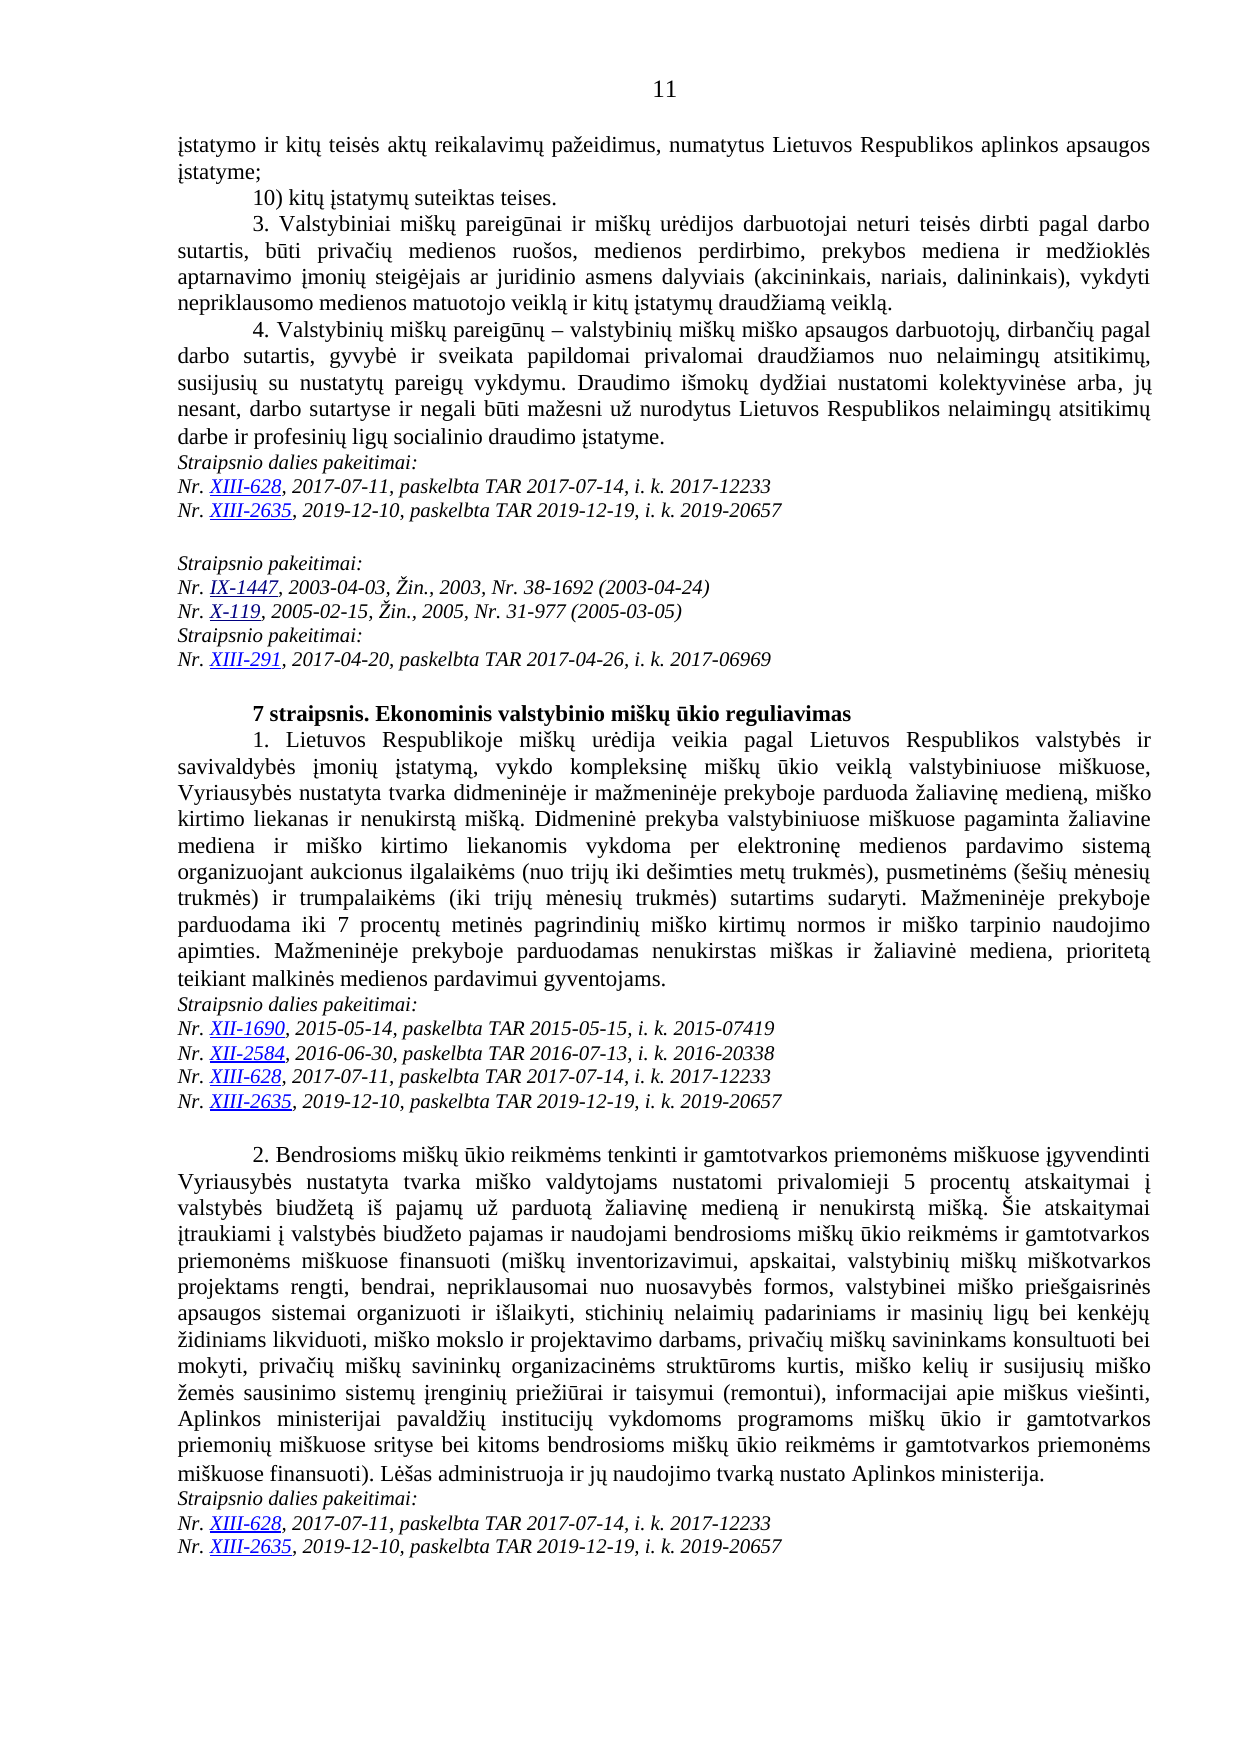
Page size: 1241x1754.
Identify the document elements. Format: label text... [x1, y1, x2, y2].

text Nr. XIII-628, 2017-07-11, paskelbta TAR 2017-07-14, i. k. 2017-12233 [177, 1510, 1152, 1534]
text Nr. XIII-291, 2017-04-20, paskelbta TAR 2017-04-26, i. k. 2017-06969 [177, 647, 1152, 671]
text Nr. XIII-2635, 2019-12-10, paskelbta TAR 2019-12-19, i. k. 2019-20657 [177, 1534, 1152, 1558]
text įstatymo ir kitų teisės aktų reikalavimų pažeidimus, numatytus Lietuvos Respublikos aplinkos apsaugos įstatyme; [177, 131, 1152, 184]
text 3. Valstybiniai miškų pareigūnai ir miškų urėdijos darbuotojai neturi teisės dirbti pagal darbo sutartis, būti privačių medienos ruošos, medienos perdirbimo, prekybos mediena ir medžioklės aptarnavimo įmonių steigėjais ar juridinio asmens dalyviais (akcininkais, nariais, dalininkais), vykdyti nepriklausomo medienos matuotojo veiklą ir kitų įstatymų draudžiamą veiklą. [177, 210, 1152, 316]
text Straipsnio dalies pakeitimai: [177, 1486, 1152, 1510]
text Straipsnio dalies pakeitimai: [177, 992, 1152, 1016]
text Nr. X-119, 2005-02-15, Žin., 2005, Nr. 31-977 (2005-03-05) [177, 599, 1152, 623]
text Nr. XIII-628, 2017-07-11, paskelbta TAR 2017-07-14, i. k. 2017-12233 [177, 474, 1152, 498]
text 1. Lietuvos Respublikoje miškų urėdija veikia pagal Lietuvos Respublikos valstybės ir savivaldybės įmonių įstatymą, vykdo kompleksinę miškų ūkio veiklą valstybiniuose miškuose, Vyriausybės nustatyta tvarka didmeninėje ir mažmeninėje prekyboje parduoda žaliavinę medieną, miško kirtimo liekanas ir nenukirstą mišką. Didmeninė prekyba valstybiniuose miškuose pagaminta žaliavine mediena ir miško kirtimo liekanomis vykdoma per elektroninę medienos pardavimo sistemą organizuojant aukcionus ilgalaikėms (nuo trijų iki dešimties metų trukmės), pusmetinėms (šešių mėnesių trukmės) ir trumpalaikėms (iki trijų mėnesių trukmės) sutartims sudaryti. Mažmeninėje prekyboje parduodama iki 7 procentų metinės pagrindinių miško kirtimų normos ir miško tarpinio naudojimo apimties. Mažmeninėje prekyboje parduodamas nenukirstas miškas ir žaliavinė mediena, prioritetą teikiant malkinės medienos pardavimui gyventojams. [177, 726, 1152, 992]
text Nr. XIII-2635, 2019-12-10, paskelbta TAR 2019-12-19, i. k. 2019-20657 [177, 498, 1152, 522]
text 10) kitų įstatymų suteiktas teises. [177, 184, 1152, 210]
text Nr. XII-1690, 2015-05-14, paskelbta TAR 2015-05-15, i. k. 2015-07419 [177, 1016, 1152, 1040]
text Nr. IX-1447, 2003-04-03, Žin., 2003, Nr. 38-1692 (2003-04-24) [177, 575, 1152, 599]
text Straipsnio dalies pakeitimai: [177, 450, 1152, 474]
text Nr. XII-2584, 2016-06-30, paskelbta TAR 2016-07-13, i. k. 2016-20338 [177, 1040, 1152, 1064]
text 4. Valstybinių miškų pareigūnų – valstybinių miškų miško apsaugos darbuotojų, dirbančių pagal darbo sutartis, gyvybė ir sveikata papildomai privalomai draudžiamos nuo nelaimingų atsitikimų, susijusių su nustatytų pareigų vykdymu. Draudimo išmokų dydžiai nustatomi kolektyvinėse arba, jų nesant, darbo sutartyse ir negali būti mažesni už nurodytus Lietuvos Respublikos nelaimingų atsitikimų darbe ir profesinių ligų socialinio draudimo įstatyme. [177, 316, 1152, 450]
text Nr. XIII-2635, 2019-12-10, paskelbta TAR 2019-12-19, i. k. 2019-20657 [177, 1088, 1152, 1113]
text 2. Bendrosioms miškų ūkio reikmėms tenkinti ir gamtotvarkos priemonėms miškuose įgyvendinti Vyriausybės nustatyta tvarka miško valdytojams nustatomi privalomieji 5 procentų atskaitymai į valstybės biudžetą iš pajamų už parduotą žaliavinę medieną ir nenukirstą mišką. Šie atskaitymai įtraukiami į valstybės biudžeto pajamas ir naudojami bendrosioms miškų ūkio reikmėms ir gamtotvarkos priemonėms miškuose finansuoti (miškų inventorizavimui, apskaitai, valstybinių miškų miškotvarkos projektams rengti, bendrai, nepriklausomai nuo nuosavybės formos, valstybinei miško priešgaisrinės apsaugos sistemai organizuoti ir išlaikyti, stichinių nelaimių padariniams ir masinių ligų bei kenkėjų židiniams likviduoti, miško mokslo ir projektavimo darbams, privačių miškų savininkams konsultuoti bei mokyti, privačių miškų savininkų organizacinėms struktūroms kurtis, miško kelių ir susijusių miško žemės sausinimo sistemų įrenginių priežiūrai ir taisymui (remontui), informacijai apie miškus viešinti, Aplinkos ministerijai pavaldžių institucijų vykdomoms programoms miškų ūkio ir gamtotvarkos priemonių miškuose srityse bei kitoms bendrosioms miškų ūkio reikmėms ir gamtotvarkos priemonėms miškuose finansuoti). Lėšas administruoja ir jų naudojimo tvarką nustato Aplinkos ministerija. [177, 1141, 1152, 1486]
text Straipsnio pakeitimai: [177, 623, 1152, 647]
text Nr. XIII-628, 2017-07-11, paskelbta TAR 2017-07-14, i. k. 2017-12233 [177, 1064, 1152, 1088]
text 7 straipsnis. Ekonominis valstybinio miškų ūkio reguliavimas [177, 700, 1152, 726]
text Straipsnio pakeitimai: [177, 551, 1152, 575]
